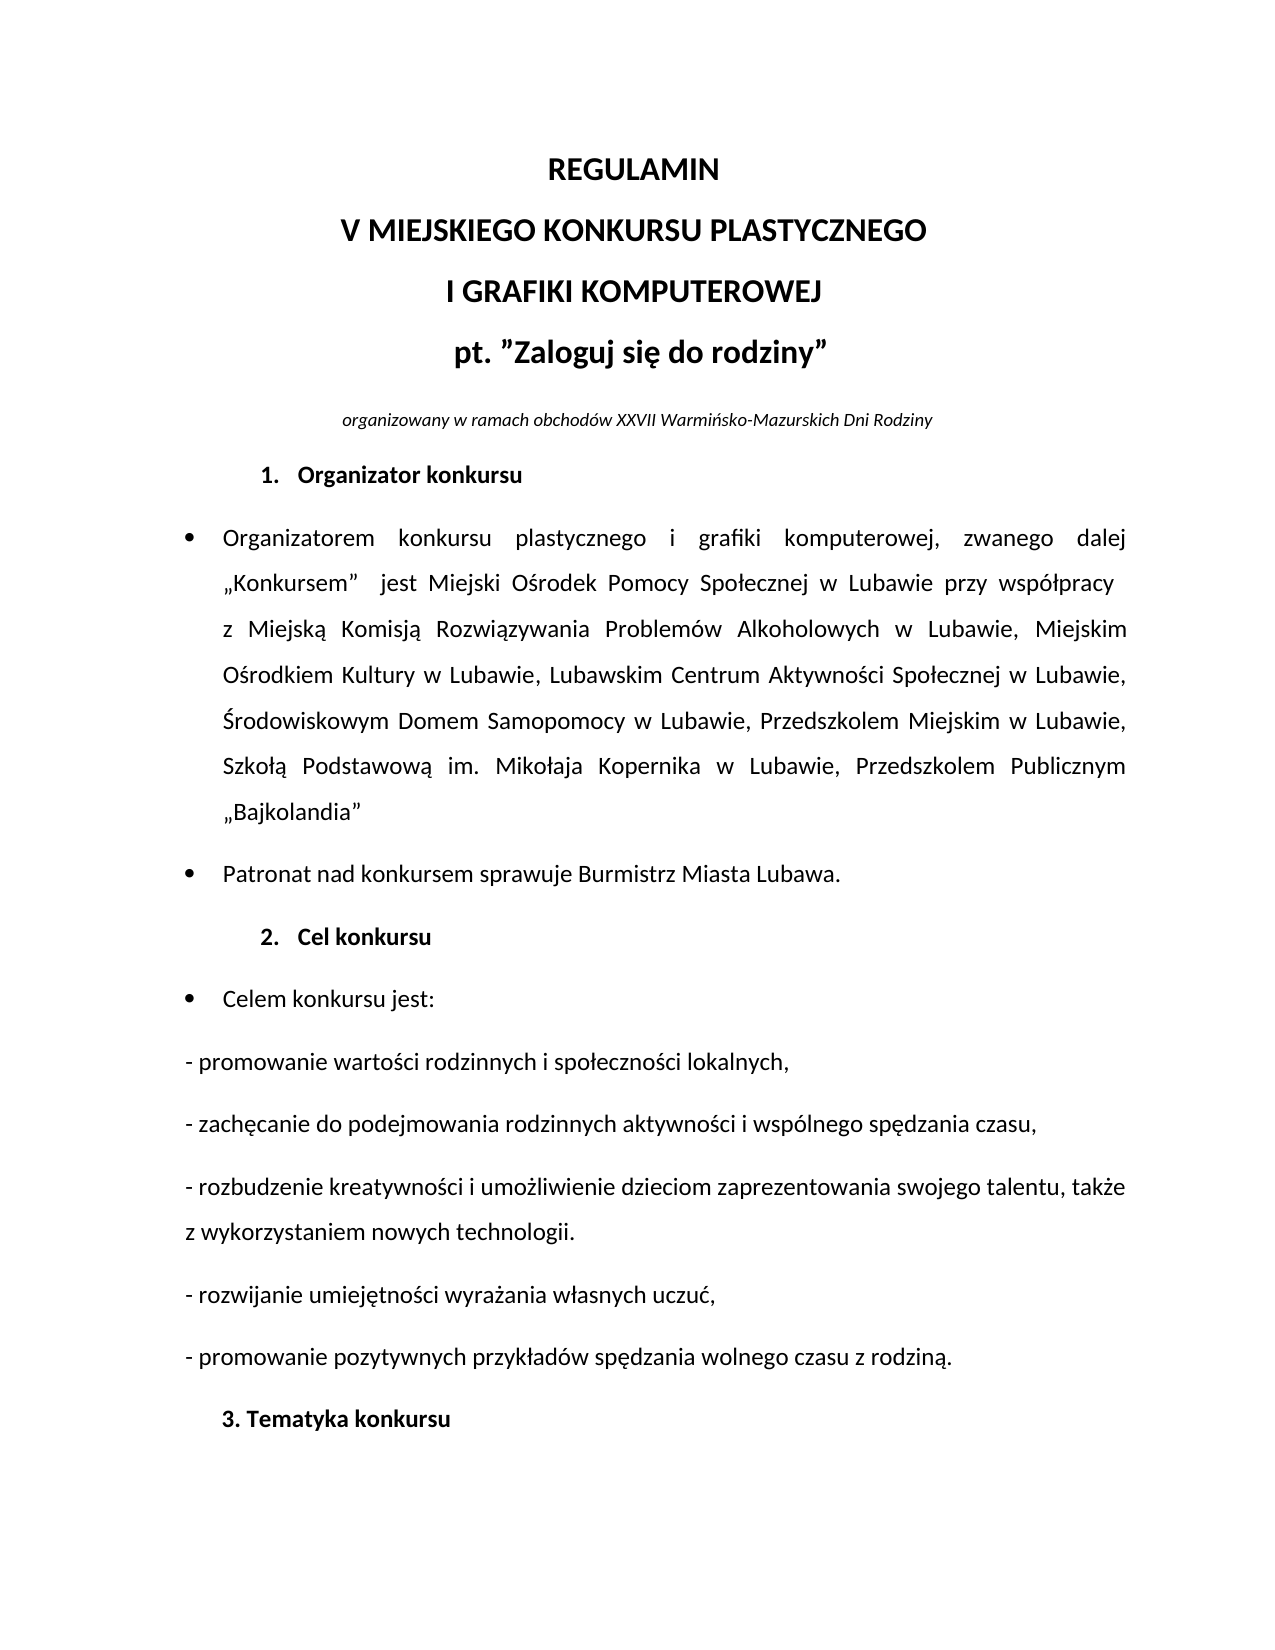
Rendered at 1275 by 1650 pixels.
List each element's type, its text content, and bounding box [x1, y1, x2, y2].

text 3. Tematyka konkursu [185, 1403, 1127, 1434]
text - rozwijanie umiejętności wyrażania własnych uczuć, [185, 1279, 1127, 1309]
list Celem konkursu jest: [185, 983, 1127, 1014]
text - promowanie pozytywnych przykładów spędzania wolnego czasu z rodziną. [185, 1341, 1127, 1372]
list Patronat nad konkursem sprawuje Burmistrz Miasta Lubawa. [185, 859, 1127, 889]
text - promowanie wartości rodzinnych i społeczności lokalnych, [185, 1046, 1127, 1076]
text - rozbudzenie kreatywności i umożliwienie dzieciom zaprezentowania swojego talentu, także z wykorzystaniem nowych technologii. [185, 1171, 1127, 1247]
text REGULAMIN V MIEJSKIEGO KONKURSU PLASTYCZNEGO I GRAFIKI KOMPUTEROWEJ pt. ”Zaloguj się do rodziny” [148, 148, 1127, 371]
text organizowany w ramach obchodów XXVII Warmińsko-Mazurskich Dni Rodziny [148, 408, 1127, 431]
list Organizatorem konkursu plastycznego i grafiki komputerowej, zwanego dalej „Konkursem” jest Miejski Ośrodek Pomocy Społecznej w Lubawie przy współpracy z Miejską Komisją Rozwiązywania Problemów Alkoholowych w Lubawie, Miejskim Ośrodkiem Kultury w Lubawie, Lubawskim Centrum Aktywności Społecznej w Lubawie, Środowiskowym Domem Samopomocy w Lubawie, Przedszkolem Miejskim w Lubawie, Szkołą Podstawową im. Mikołaja Kopernika w Lubawie, Przedszkolem Publicznym „Bajkolandia” [185, 522, 1127, 827]
text 2. Cel konkursu [260, 921, 1127, 952]
list Organizator konkursu [260, 459, 1127, 490]
text - zachęcanie do podejmowania rodzinnych aktywności i wspólnego spędzania czasu, [185, 1108, 1127, 1139]
